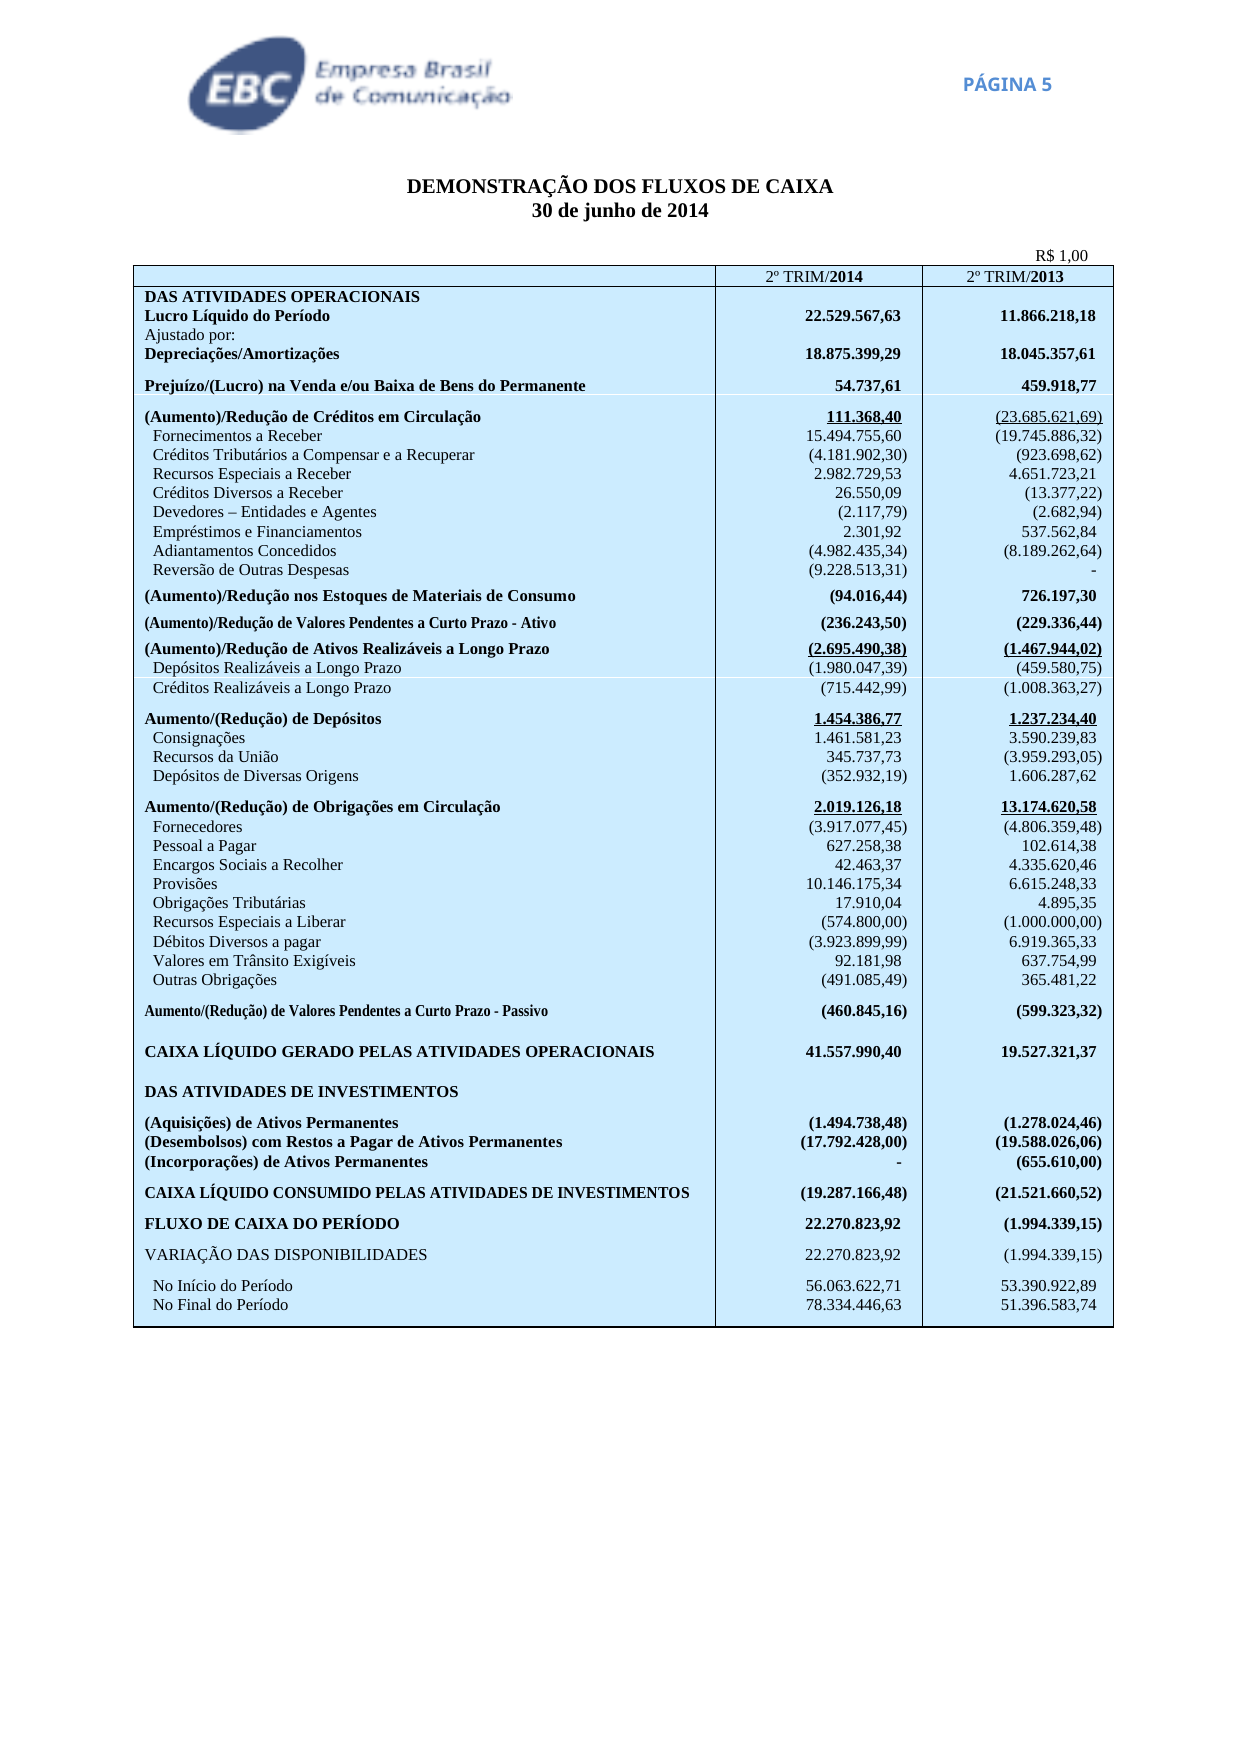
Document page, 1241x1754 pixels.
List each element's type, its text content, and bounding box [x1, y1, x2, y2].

table_cell [923, 785, 1113, 797]
table_cell 111.368,40 [716, 406, 922, 426]
table_cell [716, 989, 922, 1001]
table_cell (655.610,00) [923, 1151, 1113, 1171]
table_cell [134, 989, 715, 1001]
table_cell [923, 1020, 1113, 1032]
table_cell Obrigações Tributárias [134, 893, 715, 912]
table_cell [716, 632, 922, 639]
table_cell (715.442,99) [716, 678, 922, 697]
table_cell Empréstimos e Financiamentos [134, 521, 715, 541]
table_cell [716, 605, 922, 613]
table_cell (599.323,32) [923, 1001, 1113, 1020]
table_cell - [716, 1151, 922, 1171]
table_cell 18.045.357,61 [923, 344, 1113, 363]
table_cell [716, 1202, 922, 1214]
table_cell [923, 697, 1113, 709]
table_cell 627.258,38 [716, 836, 922, 855]
table_cell (3.959.293,05) [923, 747, 1113, 766]
table_cell [716, 579, 922, 586]
table_cell [923, 1314, 1113, 1326]
table_cell 1.461.581,23 [716, 728, 922, 747]
table_cell [923, 1082, 1113, 1101]
table_cell (3.917.077,45) [716, 816, 922, 836]
table_cell [134, 395, 715, 406]
table_cell [716, 1171, 922, 1183]
table_cell 19.527.321,37 [923, 1032, 1113, 1070]
table_cell 6.615.248,33 [923, 874, 1113, 893]
table_cell [716, 1233, 922, 1245]
table_cell [923, 1171, 1113, 1183]
table_cell [134, 363, 715, 375]
table_cell (Aumento)/Redução de Créditos em Circulação [134, 406, 715, 426]
table_cell Provisões [134, 874, 715, 893]
table_cell (491.085,49) [716, 970, 922, 989]
table_cell Prejuízo/(Lucro) na Venda e/ou Baixa de Bens do Permanente [134, 375, 715, 394]
table_cell [716, 1070, 922, 1082]
table_cell (19.588.026,06) [923, 1132, 1113, 1151]
table_cell Consignações [134, 728, 715, 747]
text DEMONSTRAÇÃO DOS FLUXOS DE CAIXA [187, 174, 1053, 198]
table_cell 18.875.399,29 [716, 344, 922, 363]
table_cell [923, 363, 1113, 375]
table_cell (21.521.660,52) [923, 1183, 1113, 1202]
table_cell (1.494.738,48) [716, 1113, 922, 1132]
table_cell [134, 1202, 715, 1214]
table_cell [134, 1171, 715, 1183]
table_cell [134, 1314, 715, 1326]
table_cell No Final do Período [134, 1295, 715, 1314]
table_cell (8.189.262,64) [923, 541, 1113, 560]
table_cell 1.454.386,77 [716, 709, 922, 728]
table_cell [134, 785, 715, 797]
table_cell (Aumento)/Redução nos Estoques de Materiais de Consumo [134, 586, 715, 605]
table_cell 4.895,35 [923, 893, 1113, 912]
table_cell 17.910,04 [716, 893, 922, 912]
table_cell [923, 579, 1113, 586]
table_cell (4.982.435,34) [716, 541, 922, 560]
table_cell [134, 1264, 715, 1276]
table_cell [716, 1314, 922, 1326]
table_cell (1.008.363,27) [923, 678, 1113, 697]
table_cell [923, 1070, 1113, 1082]
table_cell 54.737,61 [716, 375, 922, 394]
table_cell [923, 1233, 1113, 1245]
table_cell (3.923.899,99) [716, 931, 922, 951]
table_cell 4.651.723,21 [923, 464, 1113, 483]
table_cell 22.270.823,92 [716, 1214, 922, 1233]
table_cell (13.377,22) [923, 483, 1113, 502]
table_cell [923, 989, 1113, 1001]
table_cell 637.754,99 [923, 951, 1113, 970]
table_cell (236.243,50) [716, 613, 922, 632]
table_cell [134, 1070, 715, 1082]
table_cell Ajustado por: [134, 325, 715, 344]
table_cell [716, 1264, 922, 1276]
table_cell 53.390.922,89 [923, 1276, 1113, 1295]
table_cell 3.590.239,83 [923, 728, 1113, 747]
table_cell (229.336,44) [923, 613, 1113, 632]
table_cell [923, 325, 1113, 344]
table_cell [716, 785, 922, 797]
table_cell Valores em Trânsito Exigíveis [134, 951, 715, 970]
table_cell [134, 632, 715, 639]
table_cell 459.918,77 [923, 375, 1113, 394]
table_cell Encargos Sociais a Recolher [134, 855, 715, 874]
table_cell 2.982.729,53 [716, 464, 922, 483]
table_cell (1.000.000,00) [923, 912, 1113, 931]
table_cell 56.063.622,71 [716, 1276, 922, 1295]
table_cell 42.463,37 [716, 855, 922, 874]
table_cell CAIXA LÍQUIDO CONSUMIDO PELAS ATIVIDADES DE INVESTIMENTOS [134, 1183, 715, 1202]
table_cell Recursos Especiais a Liberar [134, 912, 715, 931]
table_cell Reversão de Outras Despesas [134, 560, 715, 579]
table_cell (574.800,00) [716, 912, 922, 931]
table_header 2º TRIM/2014 [716, 266, 922, 286]
table_cell (Incorporações) de Ativos Permanentes [134, 1151, 715, 1171]
table_cell (Aquisições) de Ativos Permanentes [134, 1113, 715, 1132]
table_cell (4.806.359,48) [923, 816, 1113, 836]
table_cell (Desembolsos) com Restos a Pagar de Ativos Permanentes [134, 1132, 715, 1151]
table_cell [716, 395, 922, 406]
table_cell 41.557.990,40 [716, 1032, 922, 1070]
table_cell Depósitos Realizáveis a Longo Prazo [134, 658, 715, 677]
table_cell (459.580,75) [923, 658, 1113, 677]
table_cell 2.019.126,18 [716, 797, 922, 816]
table_cell [134, 1101, 715, 1113]
table_cell 51.396.583,74 [923, 1295, 1113, 1314]
table_cell Devedores – Entidades e Agentes [134, 502, 715, 521]
table_cell 92.181,98 [716, 951, 922, 970]
table_cell VARIAÇÃO DAS DISPONIBILIDADES [134, 1245, 715, 1264]
table_cell (2.117,79) [716, 502, 922, 521]
table_header [134, 266, 715, 286]
table_cell (1.994.339,15) [923, 1245, 1113, 1264]
table_cell (1.467.944,02) [923, 639, 1113, 658]
table_cell 15.494.755,60 [716, 426, 922, 445]
table_cell Créditos Realizáveis a Longo Prazo [134, 678, 715, 697]
table_cell [134, 1020, 715, 1032]
table_cell 1.237.234,40 [923, 709, 1113, 728]
table_cell 22.270.823,92 [716, 1245, 922, 1264]
table_cell 537.562,84 [923, 521, 1113, 541]
table_cell - [923, 560, 1113, 579]
table_cell (9.228.513,31) [716, 560, 922, 579]
table_cell (2.682,94) [923, 502, 1113, 521]
table_cell (4.181.902,30) [716, 445, 922, 464]
table_cell 11.866.218,18 [923, 306, 1113, 325]
table_cell DAS ATIVIDADES OPERACIONAIS [134, 287, 715, 306]
table_cell [716, 1082, 922, 1101]
table_cell (352.932,19) [716, 766, 922, 785]
table_cell [923, 395, 1113, 406]
table_cell 22.529.567,63 [716, 306, 922, 325]
table_cell 726.197,30 [923, 586, 1113, 605]
table_cell Lucro Líquido do Período [134, 306, 715, 325]
table_cell (923.698,62) [923, 445, 1113, 464]
table_cell Pessoal a Pagar [134, 836, 715, 855]
table_cell [923, 1101, 1113, 1113]
table_cell (1.980.047,39) [716, 658, 922, 677]
table_cell [923, 1202, 1113, 1214]
table_cell (23.685.621,69) [923, 406, 1113, 426]
table_cell Créditos Diversos a Receber [134, 483, 715, 502]
table_cell Fornecimentos a Receber [134, 426, 715, 445]
table_cell [923, 1264, 1113, 1276]
table_cell (460.845,16) [716, 1001, 922, 1020]
table_cell (19.745.886,32) [923, 426, 1113, 445]
table_cell [923, 632, 1113, 639]
text 30 de junho de 2014 [187, 198, 1053, 222]
table_cell 102.614,38 [923, 836, 1113, 855]
table_cell Depósitos de Diversas Origens [134, 766, 715, 785]
table_cell 26.550,09 [716, 483, 922, 502]
table_cell (94.016,44) [716, 586, 922, 605]
table_header 2º TRIM/2013 [923, 266, 1113, 286]
table_cell [716, 325, 922, 344]
table_cell [716, 1101, 922, 1113]
table_cell [716, 1020, 922, 1032]
table_cell [134, 579, 715, 586]
table_cell Débitos Diversos a pagar [134, 931, 715, 951]
table_cell [134, 697, 715, 709]
table_cell Outras Obrigações [134, 970, 715, 989]
table_cell 6.919.365,33 [923, 931, 1113, 951]
table_cell 1.606.287,62 [923, 766, 1113, 785]
table_cell (1.278.024,46) [923, 1113, 1113, 1132]
table_cell [716, 363, 922, 375]
table_cell [716, 697, 922, 709]
table_cell (2.695.490,38) [716, 639, 922, 658]
table_cell 365.481,22 [923, 970, 1113, 989]
table_cell [716, 287, 922, 306]
table_cell Aumento/(Redução) de Valores Pendentes a Curto Prazo - Passivo [134, 1001, 715, 1020]
table_cell 345.737,73 [716, 747, 922, 766]
text R$ 1,00 [187, 246, 1088, 265]
table_cell No Início do Período [134, 1276, 715, 1295]
table_cell Fornecedores [134, 816, 715, 836]
table_cell (17.792.428,00) [716, 1132, 922, 1151]
table_cell 13.174.620,58 [923, 797, 1113, 816]
table_cell [923, 605, 1113, 613]
table_cell (Aumento)/Redução de Valores Pendentes a Curto Prazo - Ativo [134, 613, 715, 632]
table_cell 10.146.175,34 [716, 874, 922, 893]
table_cell Aumento/(Redução) de Obrigações em Circulação [134, 797, 715, 816]
table_cell (1.994.339,15) [923, 1214, 1113, 1233]
table_cell Recursos Especiais a Receber [134, 464, 715, 483]
table_cell Depreciações/Amortizações [134, 344, 715, 363]
table_cell DAS ATIVIDADES DE INVESTIMENTOS [134, 1082, 715, 1101]
table_cell (Aumento)/Redução de Ativos Realizáveis a Longo Prazo [134, 639, 715, 658]
table_cell Créditos Tributários a Compensar e a Recuperar [134, 445, 715, 464]
table_cell [134, 605, 715, 613]
table_cell 78.334.446,63 [716, 1295, 922, 1314]
table_cell Aumento/(Redução) de Depósitos [134, 709, 715, 728]
table_cell CAIXA LÍQUIDO GERADO PELAS ATIVIDADES OPERACIONAIS [134, 1032, 715, 1070]
table_cell 2.301,92 [716, 521, 922, 541]
table_cell [923, 287, 1113, 306]
table_cell (19.287.166,48) [716, 1183, 922, 1202]
table_cell Adiantamentos Concedidos [134, 541, 715, 560]
table_cell Recursos da União [134, 747, 715, 766]
table_cell [134, 1233, 715, 1245]
table_cell 4.335.620,46 [923, 855, 1113, 874]
table_cell FLUXO DE CAIXA DO PERÍODO [134, 1214, 715, 1233]
